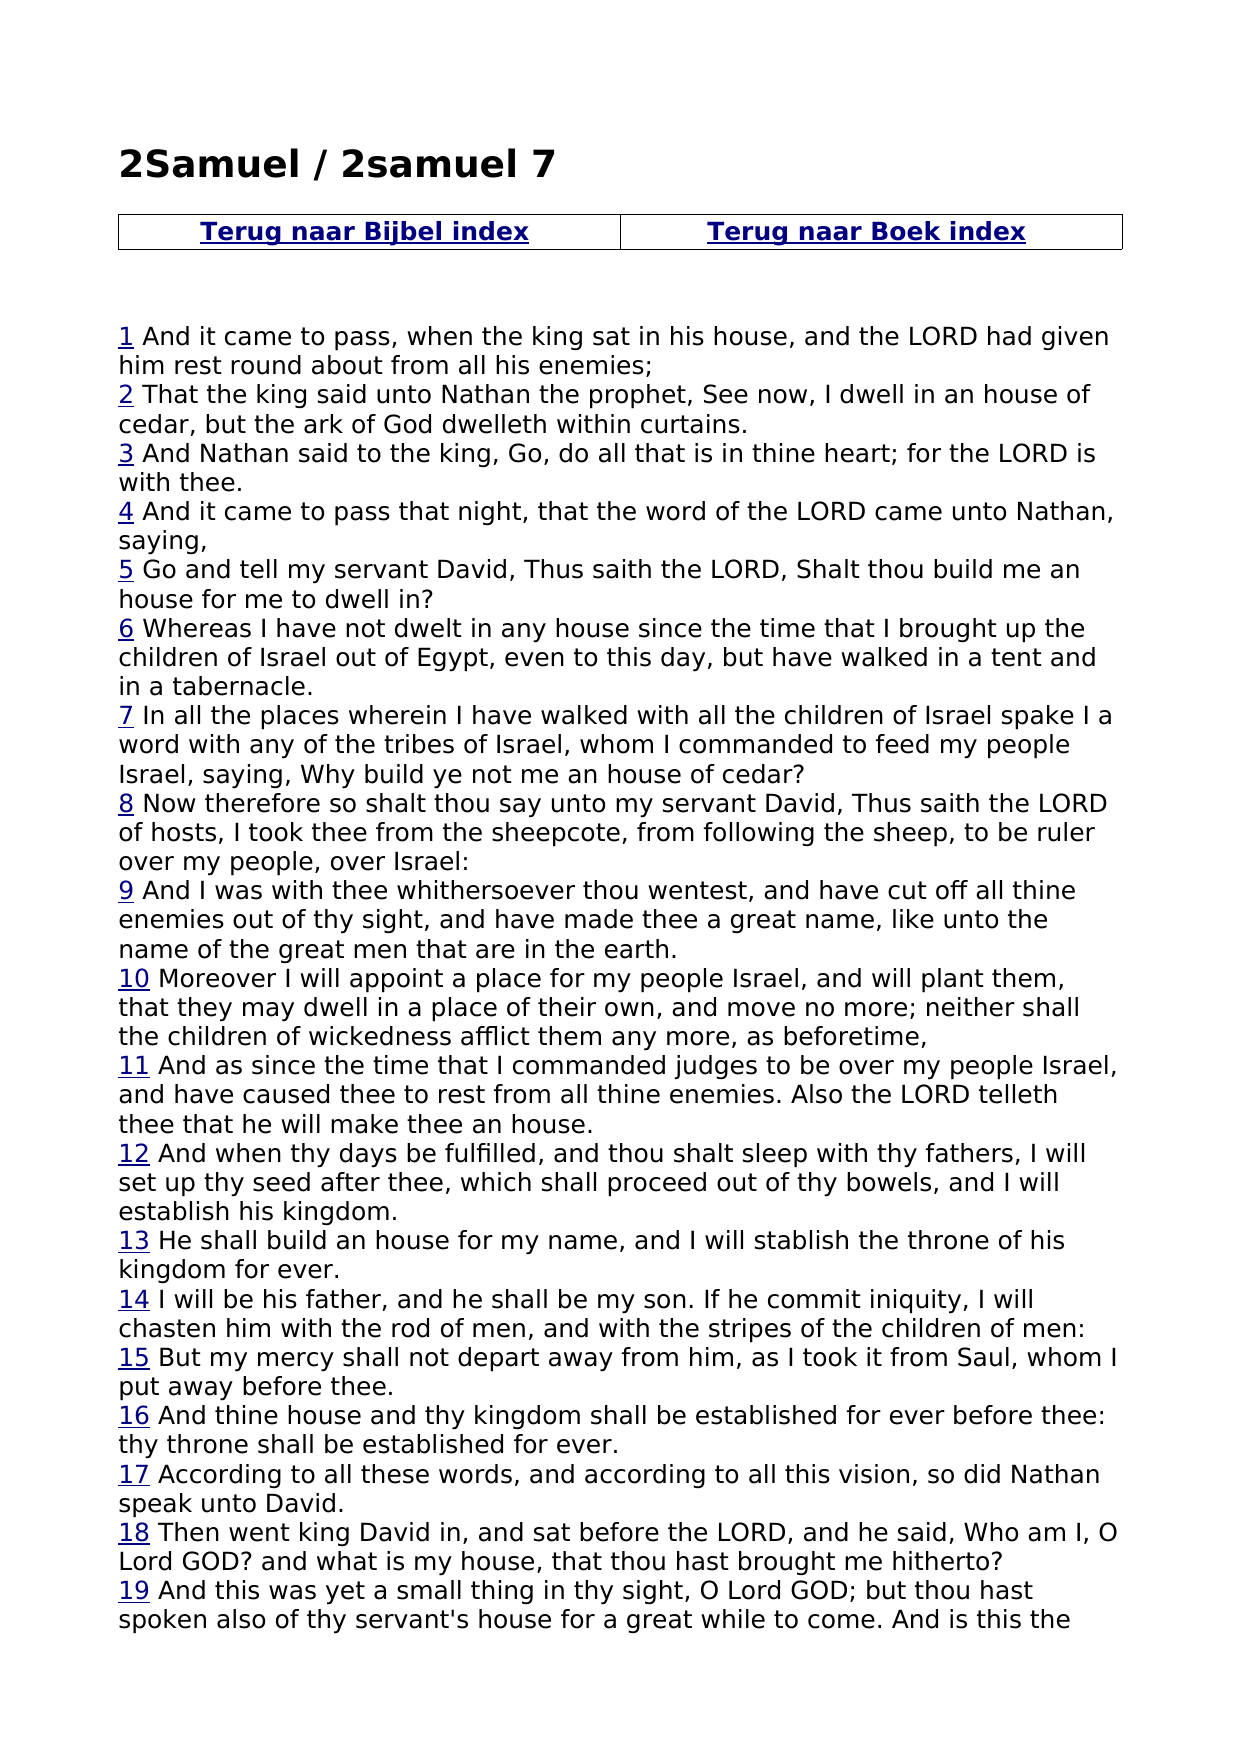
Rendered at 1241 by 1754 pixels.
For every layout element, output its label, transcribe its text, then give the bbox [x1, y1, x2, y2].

subtitle 2Samuel / 2samuel 7 [118, 143, 1122, 187]
table_header Terug naar Bijbel index [119, 215, 620, 249]
text 1 And it came to pass, when the king sat in his house, and the LORD had given him rest round about from all his enemies; 2 That the king said unto Nathan the prophet, See now, I dwell in an house of cedar, but the ark of God dwelleth within curtains. 3 And Nathan said to the king, Go, do all that is in thine heart; for the LORD is with thee. 4 And it came to pass that night, that the word of the LORD came unto Nathan, saying, 5 Go and tell my servant David, Thus saith the LORD, Shalt thou build me an house for me to dwell in? 6 Whereas I have not dwelt in any house since the time that I brought up the children of Israel out of Egypt, even to this day, but have walked in a tent and in a tabernacle. 7 In all the places wherein I have walked with all the children of Israel spake I a word with any of the tribes of Israel, whom I commanded to feed my people Israel, saying, Why build ye not me an house of cedar? 8 Now therefore so shalt thou say unto my servant David, Thus saith the LORD of hosts, I took thee from the sheepcote, from following the sheep, to be ruler over my people, over Israel: 9 And I was with thee whithersoever thou wentest, and have cut off all thine enemies out of thy sight, and have made thee a great name, like unto the name of the great men that are in the earth. 10 Moreover I will appoint a place for my people Israel, and will plant them, that they may dwell in a place of their own, and move no more; neither shall the children of wickedness afflict them any more, as beforetime, 11 And as since the time that I commanded judges to be over my people Israel, and have caused thee to rest from all thine enemies. Also the LORD telleth thee that he will make thee an house. 12 And when thy days be fulfilled, and thou shalt sleep with thy fathers, I will set up thy seed after thee, which shall proceed out of thy bowels, and I will establish his kingdom. 13 He shall build an house for my name, and I will stablish the throne of his kingdom for ever. 14 I will be his father, and he shall be my son. If he commit iniquity, I will chasten him with the rod of men, and with the stripes of the children of men: 15 But my mercy shall not depart away from him, as I took it from Saul, whom I put away before thee. 16 And thine house and thy kingdom shall be established for ever before thee: thy throne shall be established for ever. 17 According to all these words, and according to all this vision, so did Nathan speak unto David. 18 Then went king David in, and sat before the LORD, and he said, Who am I, O Lord GOD? and what is my house, that thou hast brought me hitherto? 19 And this was yet a small thing in thy sight, O Lord GOD; but thou hast spoken also of thy servant's house for a great while to come. And is this the [118, 264, 1122, 1635]
table_header Terug naar Boek index [621, 215, 1122, 249]
